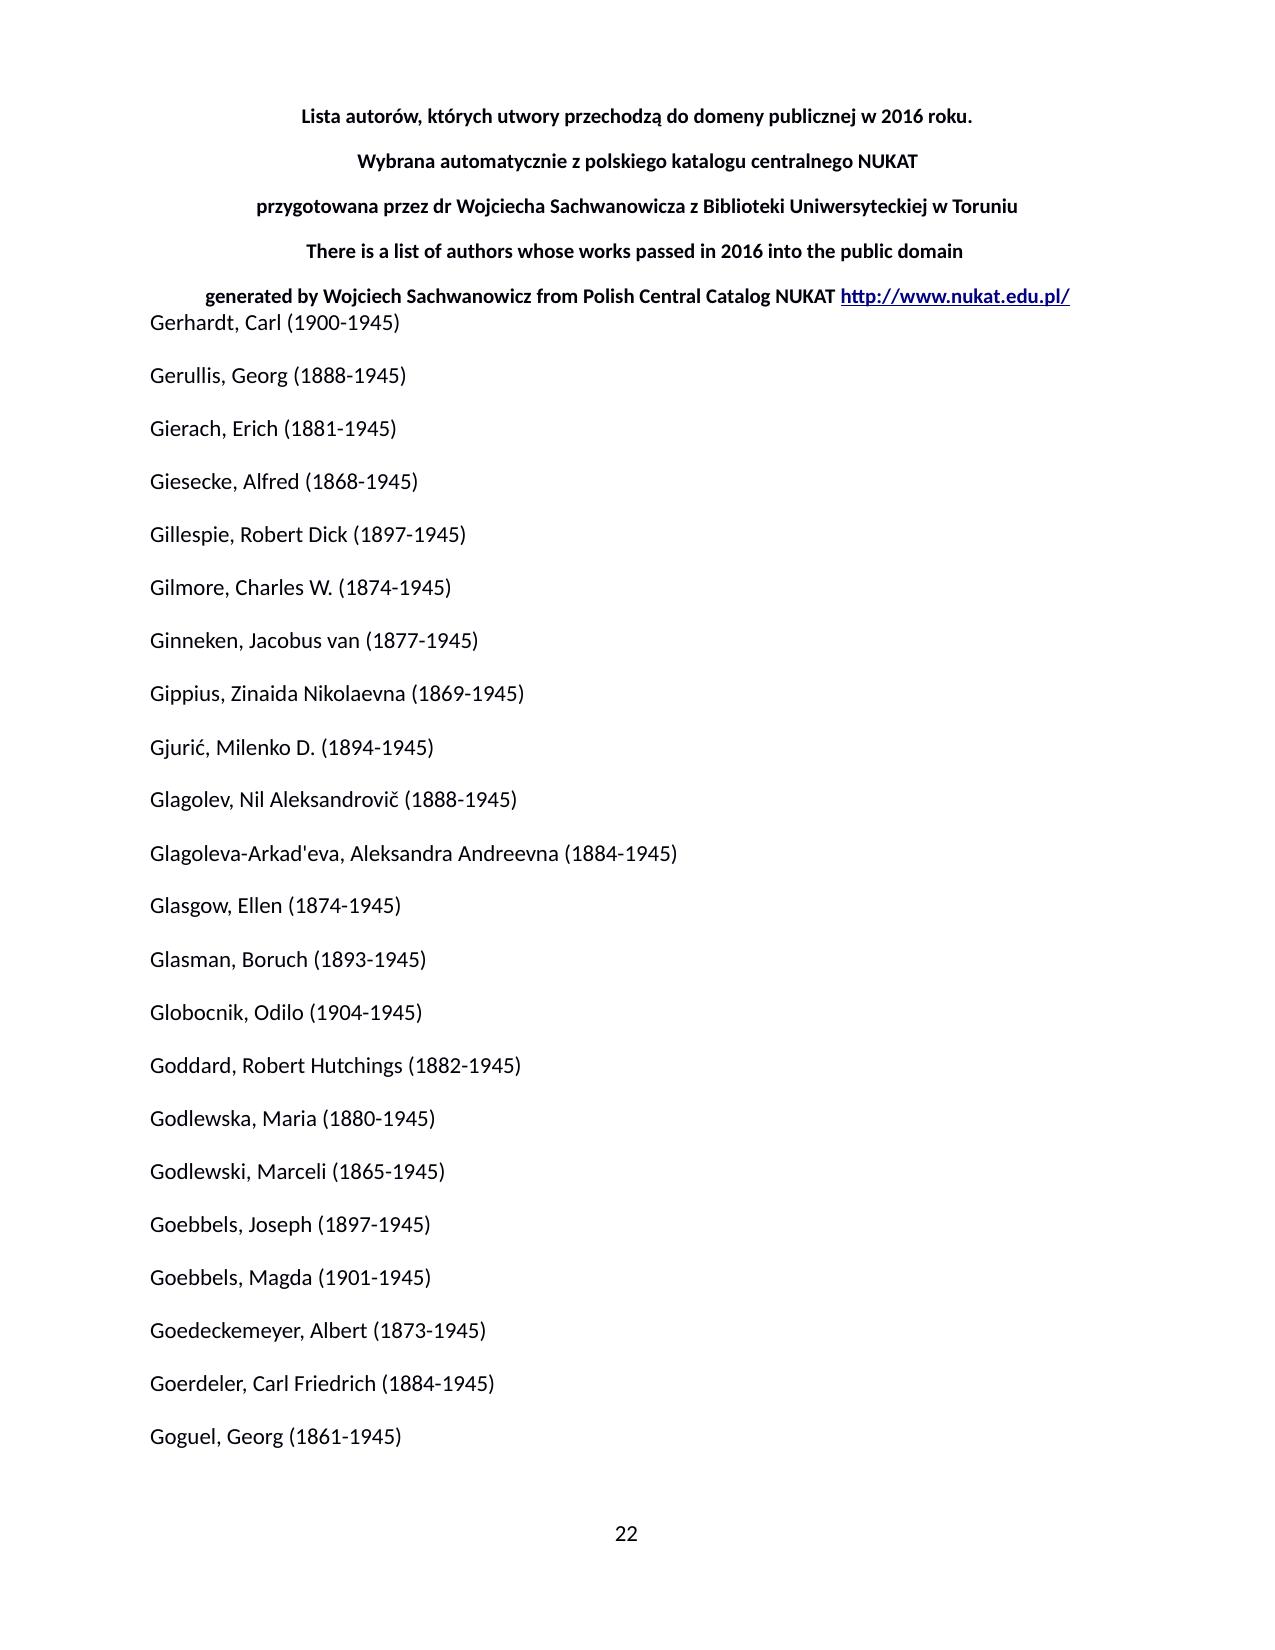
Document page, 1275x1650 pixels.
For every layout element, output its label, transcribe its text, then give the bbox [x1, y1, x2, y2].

text Gillespie, Robert Dick (1897-1945) [150, 521, 1125, 548]
text Glasgow, Ellen (1874-1945) [150, 892, 1125, 920]
text Gilmore, Charles W. (1874-1945) [150, 573, 1125, 602]
text Goebbels, Magda (1901-1945) [150, 1263, 1125, 1291]
text Giesecke, Alfred (1868-1945) [150, 467, 1125, 496]
text Godlewski, Marceli (1865-1945) [150, 1157, 1125, 1185]
text Goddard, Robert Hutchings (1882-1945) [150, 1051, 1125, 1079]
text Gerhardt, Carl (1900-1945) [150, 308, 1125, 336]
text Goerdeler, Carl Friedrich (1884-1945) [150, 1369, 1125, 1397]
text Gjurić, Milenko D. (1894-1945) [150, 733, 1125, 761]
text Godlewska, Maria (1880-1945) [150, 1104, 1125, 1132]
text Ginneken, Jacobus van (1877-1945) [150, 627, 1125, 654]
text Gierach, Erich (1881-1945) [150, 414, 1125, 442]
text Globocnik, Odilo (1904-1945) [150, 998, 1125, 1026]
text Gerullis, Georg (1888-1945) [150, 361, 1125, 389]
text Glagoleva-Arkad'eva, Aleksandra Andreevna (1884-1945) [150, 839, 1125, 867]
text Goebbels, Joseph (1897-1945) [150, 1210, 1125, 1238]
text Goedeckemeyer, Albert (1873-1945) [150, 1316, 1125, 1344]
text Gippius, Zinaida Nikolaevna (1869-1945) [150, 679, 1125, 708]
text Glagolev, Nil Aleksandrovič (1888-1945) [150, 786, 1125, 814]
text Goguel, Georg (1861-1945) [150, 1422, 1125, 1450]
text Glasman, Boruch (1893-1945) [150, 945, 1125, 973]
